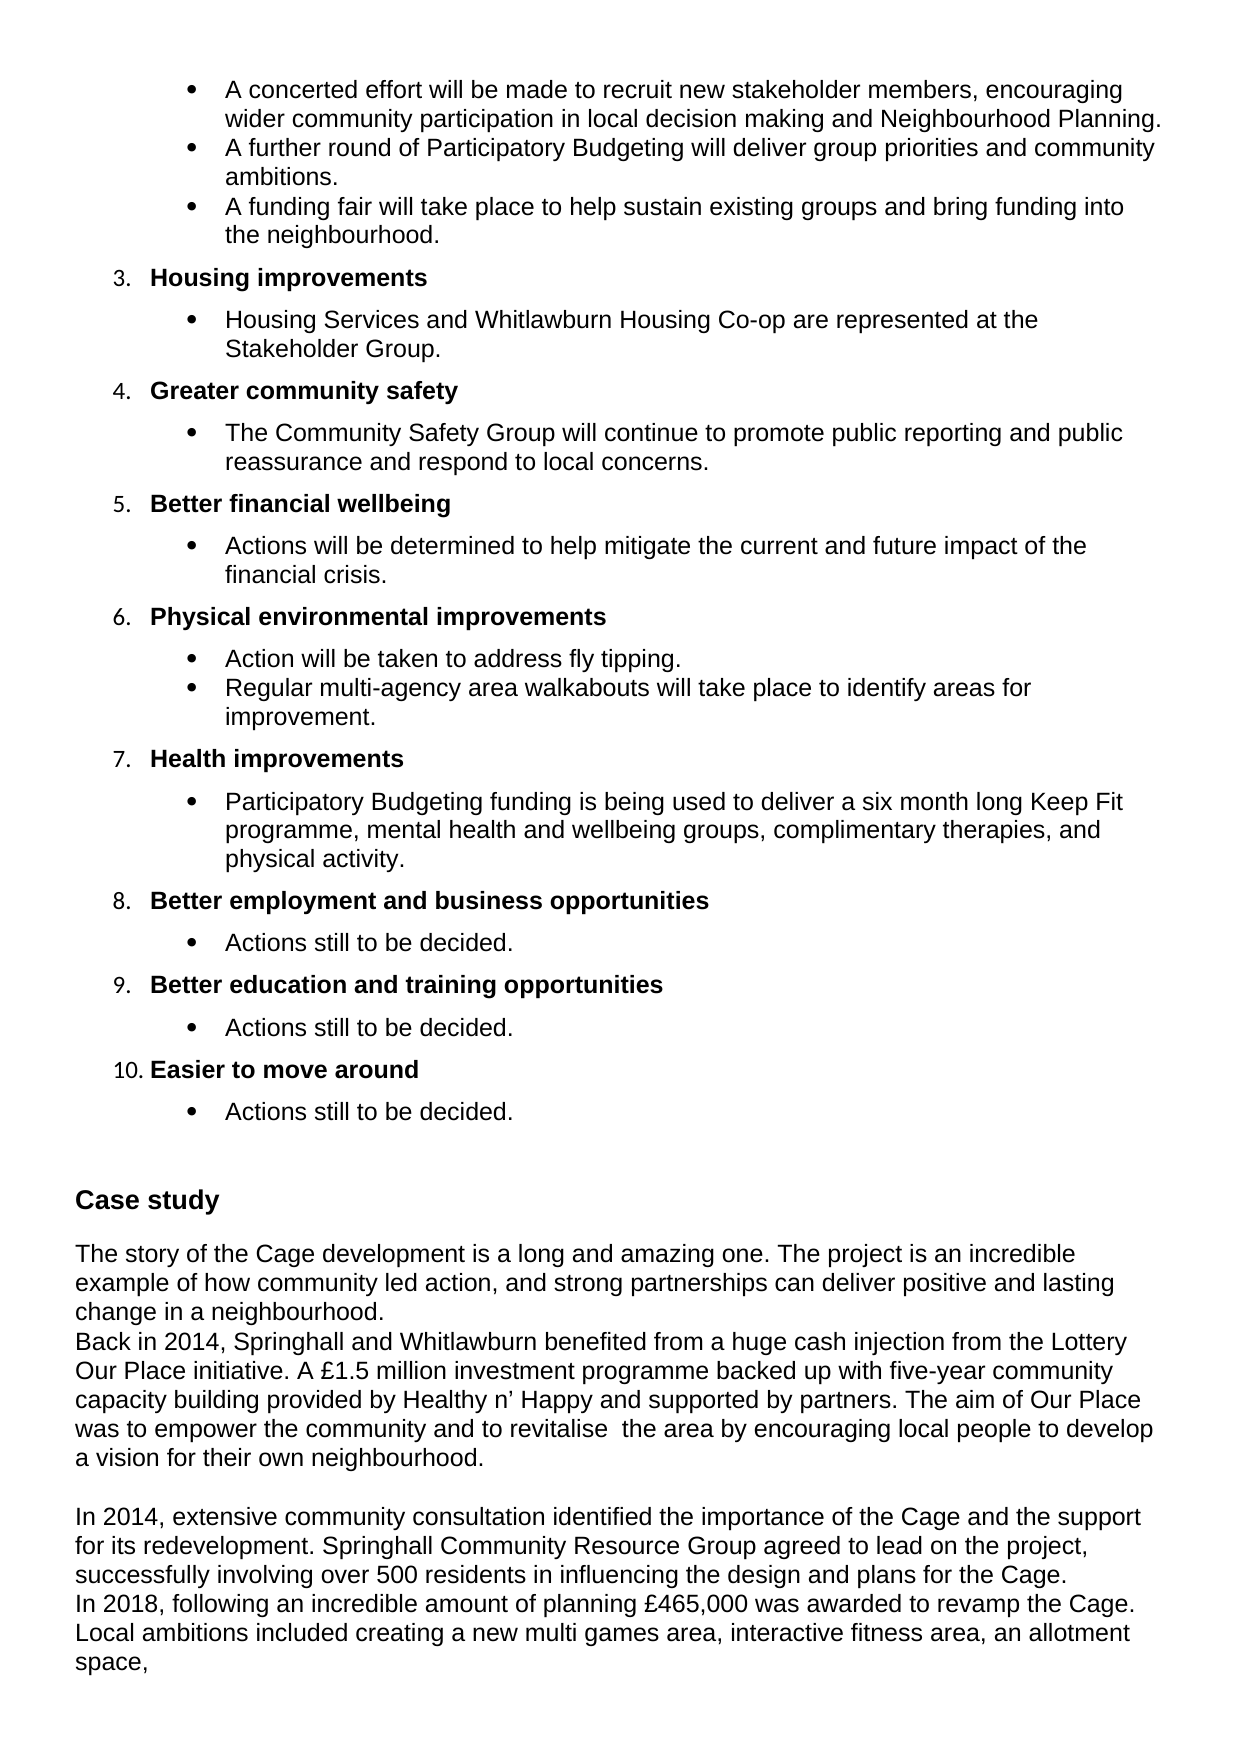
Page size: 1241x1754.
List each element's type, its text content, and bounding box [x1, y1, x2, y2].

text In 2014, extensive community consultation identified the importance of the Cage and the support for its redevelopment. Springhall Community Resource Group agreed to lead on the project, successfully involving over 500 residents in influencing the design and plans for the Cage. In 2018, following an incredible amount of planning £465,000 was awarded to revamp the Cage. Local ambitions included creating a new multi games area, interactive fitness area, an allotment space, [75, 1502, 1165, 1677]
list Participatory Budgeting funding is being used to deliver a six month long Keep Fit programme, mental health and wellbeing groups, complimentary therapies, and physical activity. [187, 786, 1165, 873]
list Better employment and business opportunities [112, 885, 1165, 916]
list Easier to move around [112, 1054, 1165, 1084]
list A funding fair will take place to help sustain existing groups and bring funding into the neighbourhood. [187, 192, 1165, 249]
list Actions still to be decided. [187, 1097, 1165, 1126]
subtitle Case study [75, 1184, 1165, 1215]
list The Community Safety Group will continue to promote public reporting and public reassurance and respond to local concerns. [187, 418, 1165, 476]
list Actions still to be decided. [187, 1013, 1165, 1042]
text Back in 2014, Springhall and Whitlawburn benefited from a huge cash injection from the Lottery Our Place initiative. A £1.5 million investment programme backed up with five-year community capacity building provided by Healthy n’ Happy and supported by partners. The aim of Our Place was to empower the community and to revitalise the area by encouraging local people to develop a vision for their own neighbourhood. [75, 1327, 1165, 1502]
list Actions will be determined to help mitigate the current and future impact of the financial crisis. [187, 531, 1165, 589]
list Physical environmental improvements [112, 601, 1165, 632]
text The story of the Cage development is a long and amazing one. The project is an incredible example of how community led action, and strong partnerships can deliver positive and lasting change in a neighbourhood. [75, 1239, 1165, 1327]
list Better financial wellbeing [112, 488, 1165, 518]
list Actions still to be decided. [187, 928, 1165, 957]
list Better education and training opportunities [112, 970, 1165, 1000]
list A concerted effort will be made to recruit new stakeholder members, encouraging wider community participation in local decision making and Neighbourhood Planning. [187, 75, 1165, 133]
list Housing Services and Whitlawburn Housing Co-op are represented at the Stakeholder Group. [187, 305, 1165, 362]
list A further round of Participatory Budgeting will deliver group priorities and community ambitions. [187, 133, 1165, 192]
list Health improvements [112, 743, 1165, 774]
list Action will be taken to address fly tipping. [187, 644, 1165, 673]
list Housing improvements [112, 262, 1165, 292]
list Greater community safety [112, 375, 1165, 405]
list Regular multi-agency area walkabouts will take place to identify areas for improvement. [187, 673, 1165, 731]
